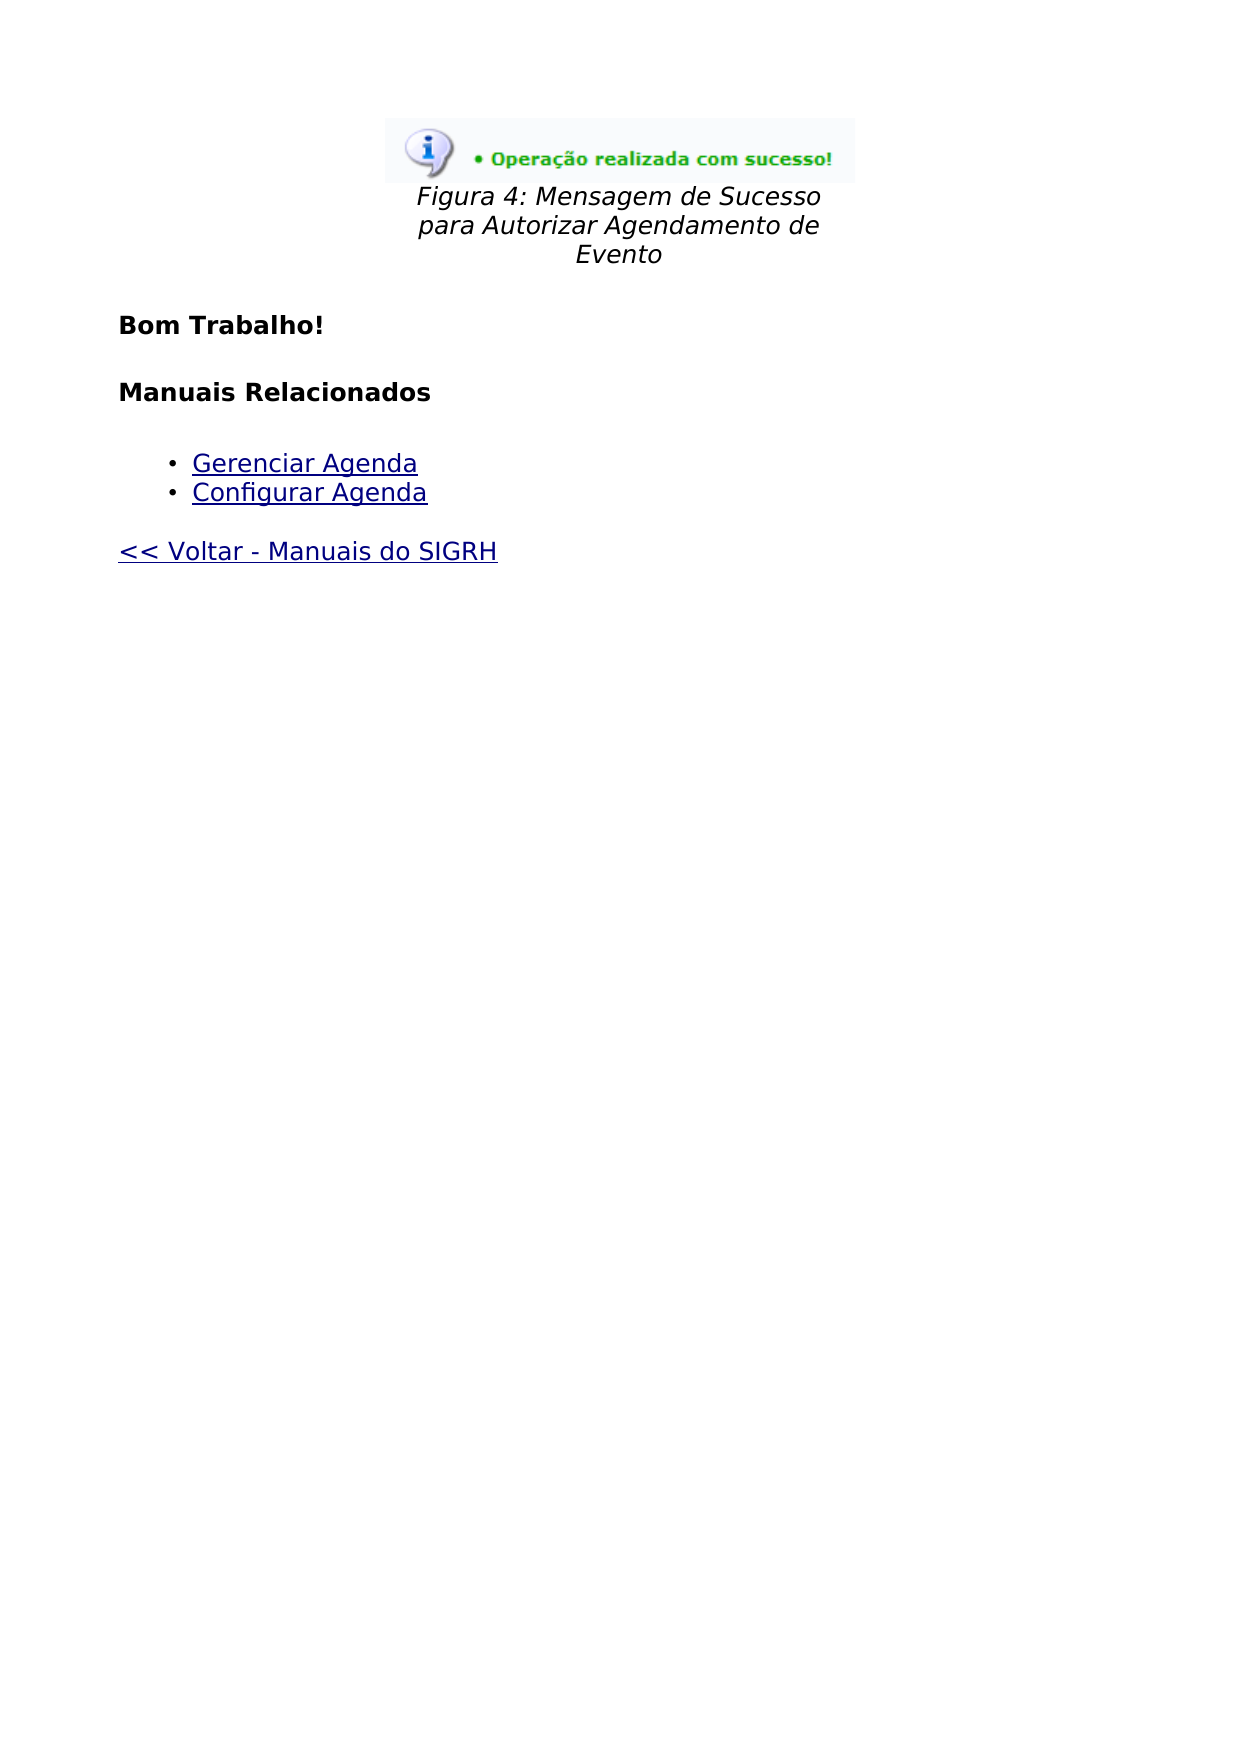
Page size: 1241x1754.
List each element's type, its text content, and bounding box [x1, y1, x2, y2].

list Configurar Agenda [177, 478, 1122, 507]
subtitle Manuais Relacionados [118, 378, 1122, 407]
text Figura 4: Mensagem de Sucesso para Autorizar Agendamento de Evento [385, 183, 855, 270]
text Bom Trabalho! [118, 311, 1122, 341]
list Gerenciar Agenda [177, 449, 1122, 478]
picture [385, 118, 856, 183]
text << Voltar - Manuais do SIGRH [118, 537, 1122, 566]
